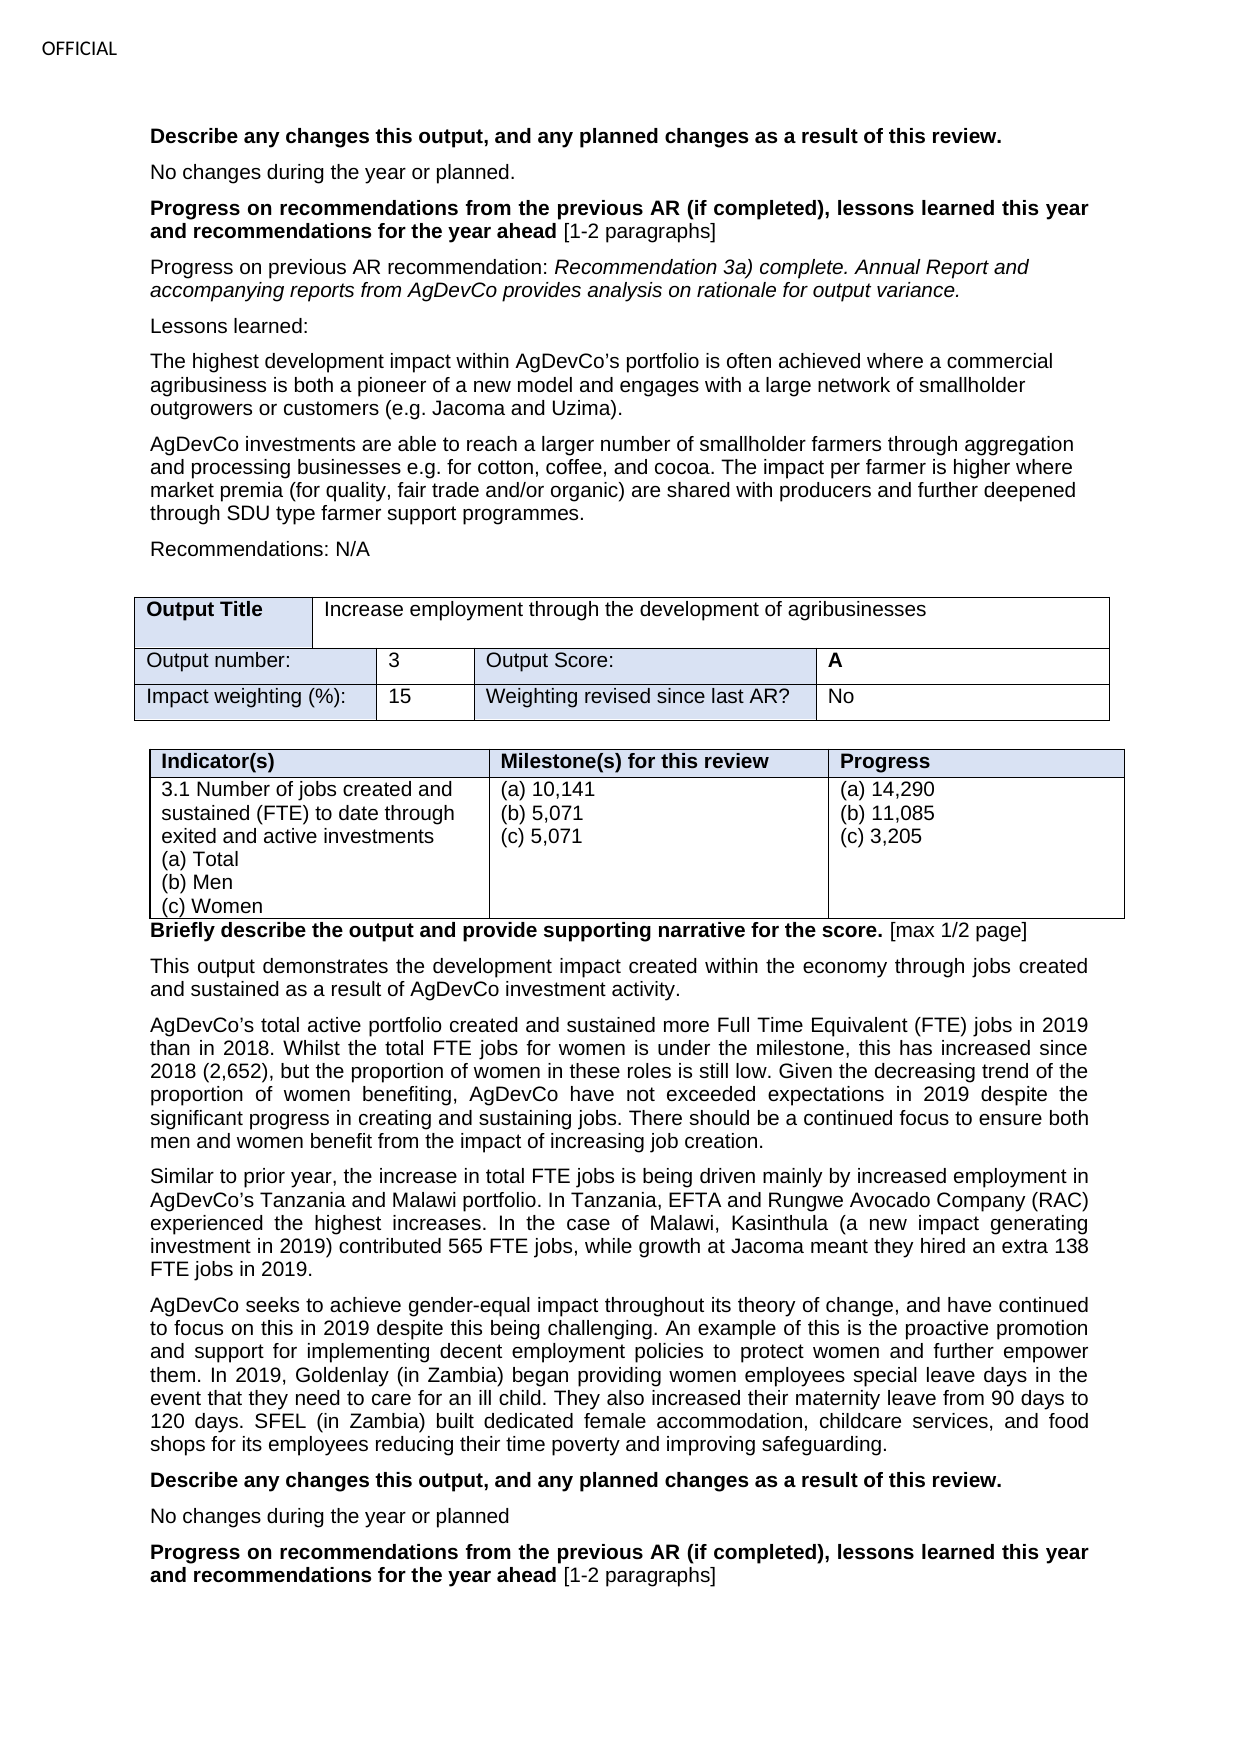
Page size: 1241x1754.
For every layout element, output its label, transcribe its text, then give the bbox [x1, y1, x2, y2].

text Recommendations: N/A [150, 538, 1090, 561]
table_cell 3 [377, 649, 474, 684]
text Describe any changes this output, and any planned changes as a result of this review. [150, 125, 1090, 148]
table_cell (a) 14,290 (b) 11,085 (c) 3,205 [829, 778, 1124, 917]
text No changes during the year or planned [150, 1504, 1090, 1528]
text The highest development impact within AgDevCo’s portfolio is often achieved where a commercial agribusiness is both a pioneer of a new model and engages with a large network of smallholder outgrowers or customers (e.g. Jacoma and Uzima). [150, 350, 1090, 420]
text Similar to prior year, the increase in total FTE jobs is being driven mainly by increased employment in AgDevCo’s Tanzania and Malawi portfolio. In Tanzania, EFTA and Rungwe Avocado Company (RAC) experienced the highest increases. In the case of Malawi, Kasinthula (a new impact generating investment in 2019) contributed 565 FTE jobs, while growth at Jacoma meant they hired an extra 138 FTE jobs in 2019. [150, 1165, 1090, 1281]
table_cell 15 [377, 685, 474, 719]
text Lessons learned: [150, 314, 1090, 337]
text Progress on recommendations from the previous AR (if completed), lessons learned this year and recommendations for the year ahead [1-2 paragraphs] [150, 196, 1090, 243]
table_header Progress [829, 750, 1124, 777]
text AgDevCo seeks to achieve gender-equal impact throughout its theory of change, and have continued to focus on this in 2019 despite this being challenging. An example of this is the proactive promotion and support for implementing decent employment policies to protect women and further empower them. In 2019, Goldenlay (in Zambia) began providing women employees special leave days in the event that they need to care for an ill child. They also increased their maternity leave from 90 days to 120 days. SFEL (in Zambia) built dedicated female accommodation, childcare services, and food shops for its employees reducing their time poverty and improving safeguarding. [150, 1294, 1090, 1456]
table_header Increase employment through the development of agribusinesses [313, 598, 1109, 647]
text Progress on previous AR recommendation: Recommendation 3a) complete. Annual Report and accompanying reports from AgDevCo provides analysis on rationale for output variance. [150, 255, 1090, 302]
text AgDevCo investments are able to reach a larger number of smallholder farmers through aggregation and processing businesses e.g. for cotton, coffee, and cocoa. The impact per farmer is higher where market premia (for quality, fair trade and/or organic) are shared with producers and further deepened through SDU type farmer support programmes. [150, 432, 1090, 525]
text Progress on recommendations from the previous AR (if completed), lessons learned this year and recommendations for the year ahead [1-2 paragraphs] [150, 1540, 1090, 1587]
table_cell 3.1 Number of jobs created and sustained (FTE) to date through exited and active investments (a) Total (b) Men (c) Women [151, 778, 489, 917]
table_cell Output number: [135, 649, 376, 684]
table_cell Impact weighting (%): [135, 685, 376, 719]
table_header Milestone(s) for this review [490, 750, 828, 777]
table_cell No [817, 685, 1109, 719]
table_cell A [817, 649, 1109, 684]
table_cell (a) 10,141 (b) 5,071 (c) 5,071 [490, 778, 828, 917]
table_cell Output Score: [475, 649, 816, 684]
text AgDevCo’s total active portfolio created and sustained more Full Time Equivalent (FTE) jobs in 2019 than in 2018. Whilst the total FTE jobs for women is under the milestone, this has increased since 2018 (2,652), but the proportion of women in these roles is still low. Given the decreasing trend of the proportion of women benefiting, AgDevCo have not exceeded expectations in 2019 despite the significant progress in creating and sustaining jobs. There should be a continued focus to ensure both men and women benefit from the impact of increasing job creation. [150, 1013, 1090, 1152]
text This output demonstrates the development impact created within the economy through jobs created and sustained as a result of AgDevCo investment activity. [150, 954, 1090, 1001]
text Describe any changes this output, and any planned changes as a result of this review. [150, 1469, 1090, 1492]
table_cell Weighting revised since last AR? [475, 685, 816, 719]
table_header Indicator(s) [151, 750, 489, 777]
text No changes during the year or planned. [150, 161, 1090, 184]
text Briefly describe the output and provide supporting narrative for the score. [max 1/2 page] [150, 919, 1090, 942]
table_header Output Title [135, 598, 312, 647]
